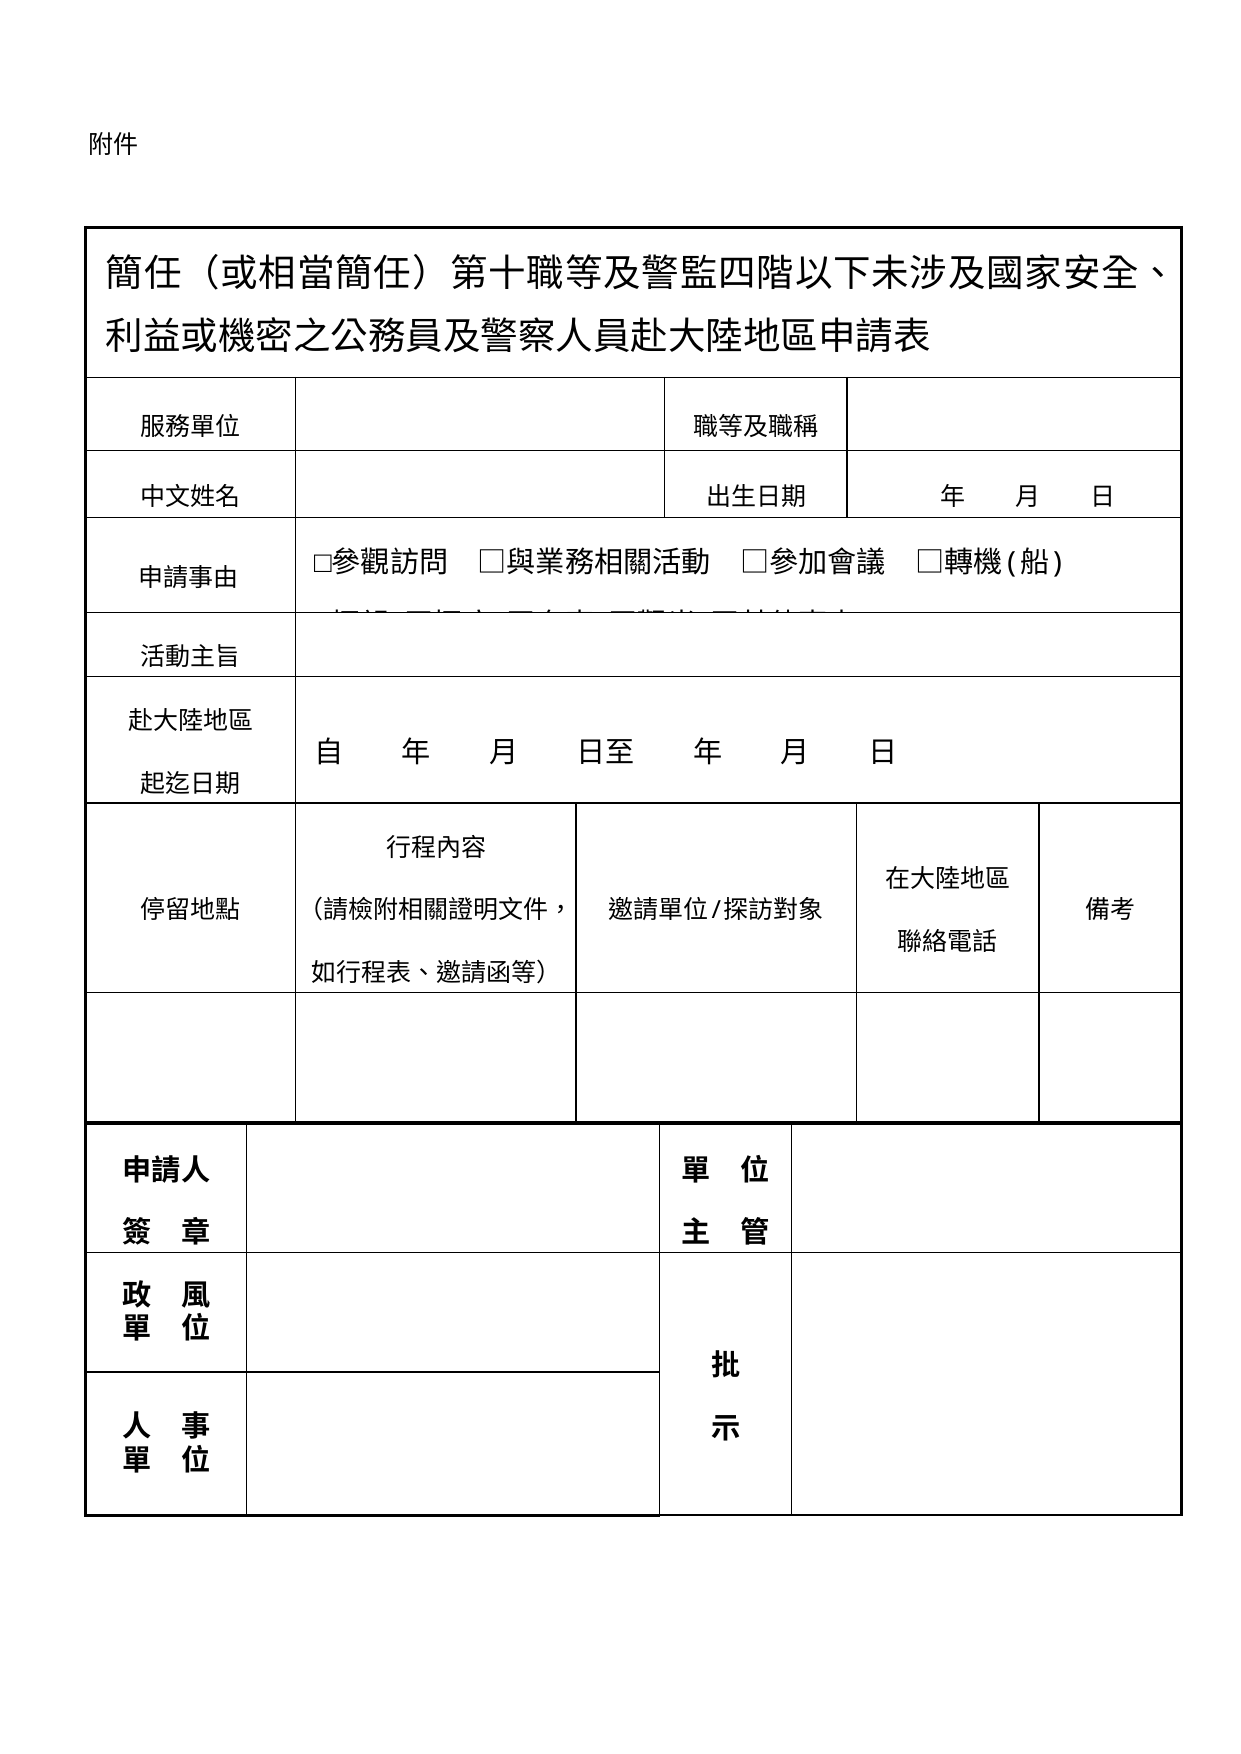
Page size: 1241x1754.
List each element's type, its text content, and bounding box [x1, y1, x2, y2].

table_cell 單 位 主 管 [660, 1125, 791, 1252]
table_cell [296, 451, 664, 516]
table_cell [296, 378, 664, 450]
table_cell 活動主旨 [87, 613, 295, 676]
table_cell □參觀訪問 □與業務相關活動 □參加會議 □轉機(船) □探親 □探病 □奔喪 □觀光 □其他事由： [296, 518, 1180, 612]
table_cell [792, 1253, 1180, 1514]
table_cell [247, 1125, 659, 1252]
table_cell [296, 613, 1180, 676]
table_cell [857, 993, 1038, 1121]
table_cell 邀請單位/探訪對象 [577, 804, 856, 991]
table_cell 申請人 簽 章 [87, 1125, 246, 1252]
table_cell [87, 993, 295, 1121]
table_cell 批 示 [660, 1253, 791, 1514]
table_cell 申請事由 [87, 518, 295, 612]
table_cell [577, 993, 856, 1121]
table_cell 中文姓名 [87, 451, 295, 516]
table_cell [848, 378, 1180, 450]
table_cell 年 月 日 [848, 451, 1180, 516]
table_cell 出生日期 [665, 451, 846, 516]
table_cell 服務單位 [87, 378, 295, 450]
table_header 簡任（或相當簡任）第十職等及警監四階以下未涉及國家安全、利益或機密之公務員及警察人員赴大陸地區申請表 填表日期： 年 月 日 [87, 229, 1180, 377]
table_cell 職等及職稱 [665, 378, 846, 450]
table_cell 在大陸地區 聯絡電話 [857, 804, 1038, 991]
table_cell 備考 [1040, 804, 1180, 991]
table_cell [247, 1373, 659, 1514]
table_cell 赴大陸地區 起迄日期 [87, 677, 295, 802]
table_cell 行程內容 （請檢附相關證明文件，如行程表、邀請函等） [296, 804, 575, 991]
table_cell [1040, 993, 1180, 1121]
table_cell [296, 993, 575, 1121]
table_cell 政 風 單 位 [87, 1253, 246, 1371]
text 附件 [89, 101, 1196, 163]
table_cell 人 事 單 位 [87, 1373, 246, 1514]
table_cell 停留地點 [87, 804, 295, 991]
table_cell [792, 1125, 1180, 1252]
table_cell [247, 1253, 659, 1371]
table_cell 自 年 月 日至 年 月 日 [296, 677, 1180, 802]
